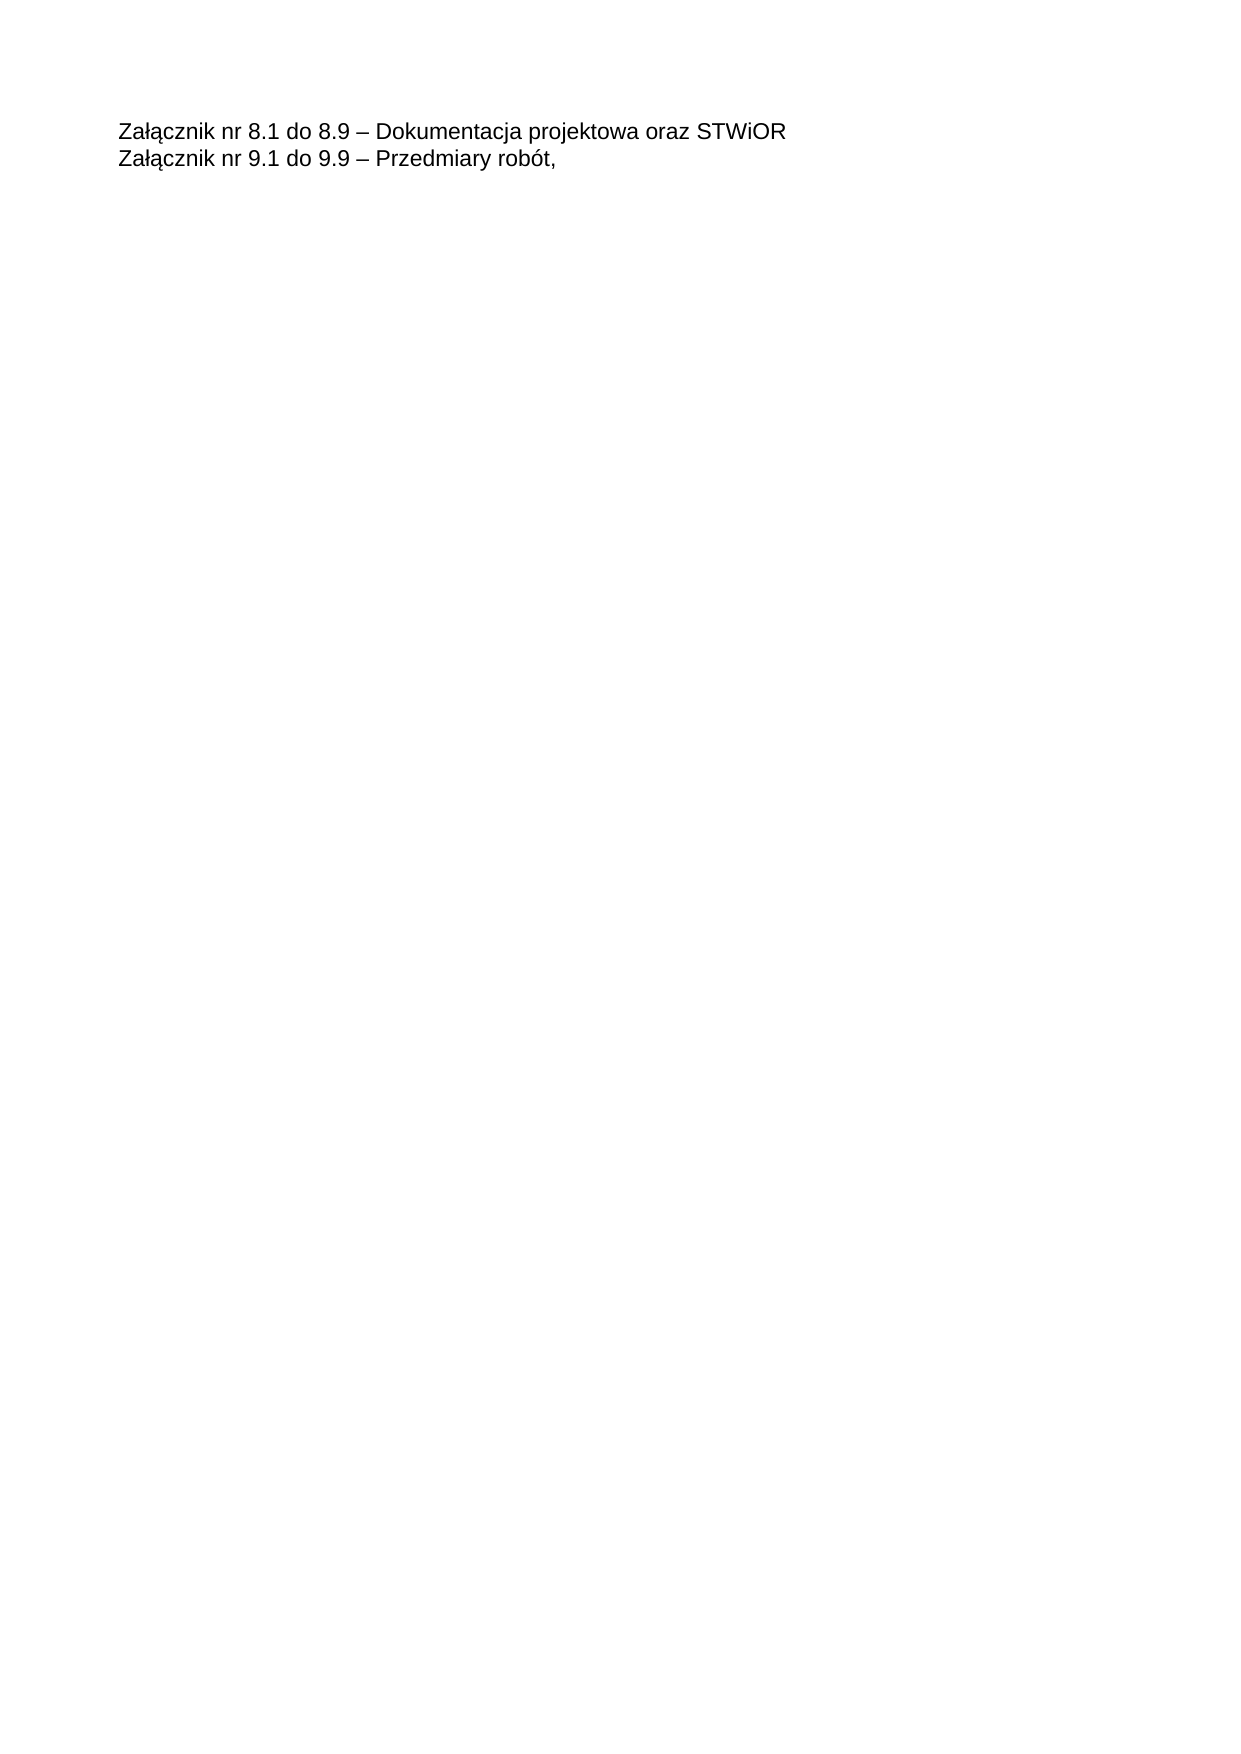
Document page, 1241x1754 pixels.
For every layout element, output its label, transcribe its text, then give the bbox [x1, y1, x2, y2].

text Załącznik nr 8.1 do 8.9 – Dokumentacja projektowa oraz STWiOR [118, 118, 1122, 144]
text Załącznik nr 9.1 do 9.9 – Przedmiary robót, [118, 144, 1122, 171]
